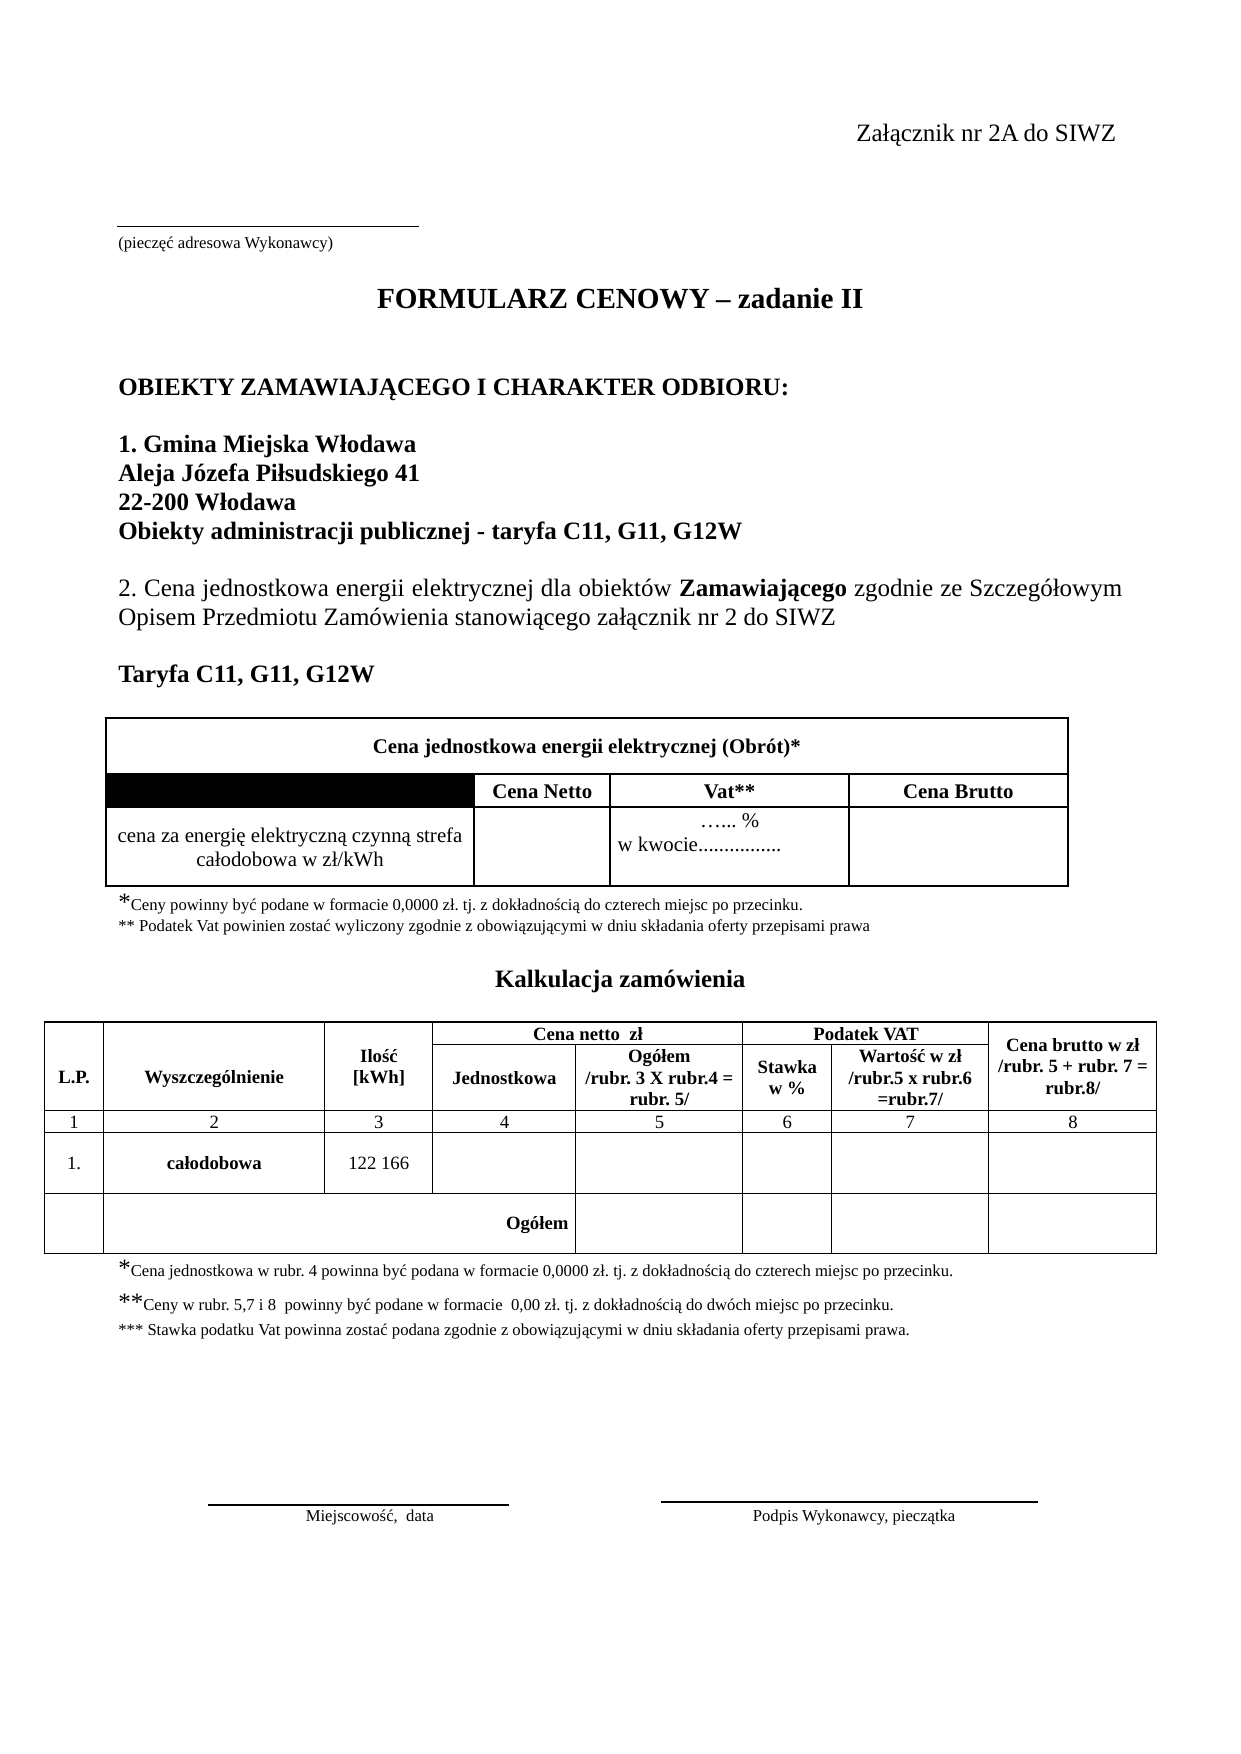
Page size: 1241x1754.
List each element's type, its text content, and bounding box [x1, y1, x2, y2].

table_header Cena netto zł [433, 1023, 742, 1044]
text FORMULARZ CENOWY – zadanie II [118, 281, 1122, 314]
text *** Stawka podatku Vat powinna zostać podana zgodnie z obowiązującymi w dniu składania oferty przepisami prawa. [118, 1319, 1122, 1339]
table_cell [743, 1194, 831, 1252]
table_cell 122 166 [325, 1133, 432, 1192]
text ** Podatek Vat powinien zostać wyliczony zgodnie z obowiązującymi w dniu składania oferty przepisami prawa [118, 916, 1122, 935]
table_cell Ogółem /rubr. 3 X rubr.4 = rubr. 5/ [576, 1045, 742, 1110]
table_cell Jednostkowa [433, 1045, 575, 1110]
table_cell [743, 1133, 831, 1192]
table_header Podatek VAT [743, 1023, 988, 1044]
table_header Wyszczególnienie [104, 1023, 324, 1110]
table_cell [45, 1194, 103, 1252]
text Miejscowość, data Podpis Wykonawcy, pieczątka [118, 1506, 1122, 1525]
table_cell [433, 1133, 575, 1192]
table_header Ilość [kWh] [325, 1023, 432, 1110]
text **Ceny w rubr. 5,7 i 8 powinny być podane w formacie 0,00 zł. tj. z dokładnością do dwóch miejsc po przecinku. [118, 1287, 1122, 1315]
table_cell Wartość w zł /rubr.5 x rubr.6 =rubr.7/ [832, 1045, 988, 1110]
text 1. Gmina Miejska Włodawa Aleja Józefa Piłsudskiego 41 22-200 Włodawa [118, 401, 1122, 516]
table_cell [850, 808, 1067, 885]
table_cell …... % w kwocie................ [611, 808, 848, 885]
table_cell 4 [433, 1111, 575, 1132]
table_cell [989, 1133, 1156, 1192]
text Taryfa C11, G11, G12W [118, 659, 1122, 688]
table_cell [576, 1133, 742, 1192]
text OBIEKTY ZAMAWIAJĄCEGO I CHARAKTER ODBIORU: [118, 372, 1122, 401]
table_cell całodobowa [104, 1133, 324, 1192]
text Załącznik nr 2A do SIWZ [118, 118, 1122, 147]
text *Ceny powinny być podane w formacie 0,0000 zł. tj. z dokładnością do czterech miejsc po przecinku. [118, 887, 1122, 916]
table_cell 5 [576, 1111, 742, 1132]
table_cell 1. [45, 1133, 103, 1192]
table_cell Ogółem [104, 1194, 575, 1252]
text (pieczęć adresowa Wykonawcy) [118, 233, 1122, 252]
table_cell Cena Netto [475, 775, 609, 806]
text *Cena jednostkowa w rubr. 4 powinna być podana w formacie 0,0000 zł. tj. z dokładnością do czterech miejsc po przecinku. [118, 1254, 1122, 1282]
table_cell [107, 775, 473, 806]
table_cell Stawka w % [743, 1045, 831, 1110]
list Obiekty administracji publicznej - taryfa C11, G11, G12W [118, 516, 1122, 544]
table_header Cena jednostkowa energii elektrycznej (Obrót)* [107, 719, 1067, 773]
table_cell [832, 1194, 988, 1252]
table_header Cena brutto w zł /rubr. 5 + rubr. 7 = rubr.8/ [989, 1023, 1156, 1110]
table_cell [832, 1133, 988, 1192]
table_cell 3 [325, 1111, 432, 1132]
text 2. Cena jednostkowa energii elektrycznej dla obiektów Zamawiającego zgodnie ze Szczegółowym Opisem Przedmiotu Zamówienia stanowiącego załącznik nr 2 do SIWZ [118, 573, 1122, 631]
table_cell 2 [104, 1111, 324, 1132]
table_cell Vat** [611, 775, 848, 806]
table_cell [475, 808, 609, 885]
table_cell [989, 1194, 1156, 1252]
table_cell 1 [45, 1111, 103, 1132]
table_cell 6 [743, 1111, 831, 1132]
text Kalkulacja zamówienia [118, 964, 1122, 993]
table_cell Cena Brutto [850, 775, 1067, 806]
table_cell 8 [989, 1111, 1156, 1132]
table_cell 7 [832, 1111, 988, 1132]
table_cell cena za energię elektryczną czynną strefa całodobowa w zł/kWh [107, 808, 473, 885]
table_header L.P. [45, 1023, 103, 1110]
table_cell [576, 1194, 742, 1252]
